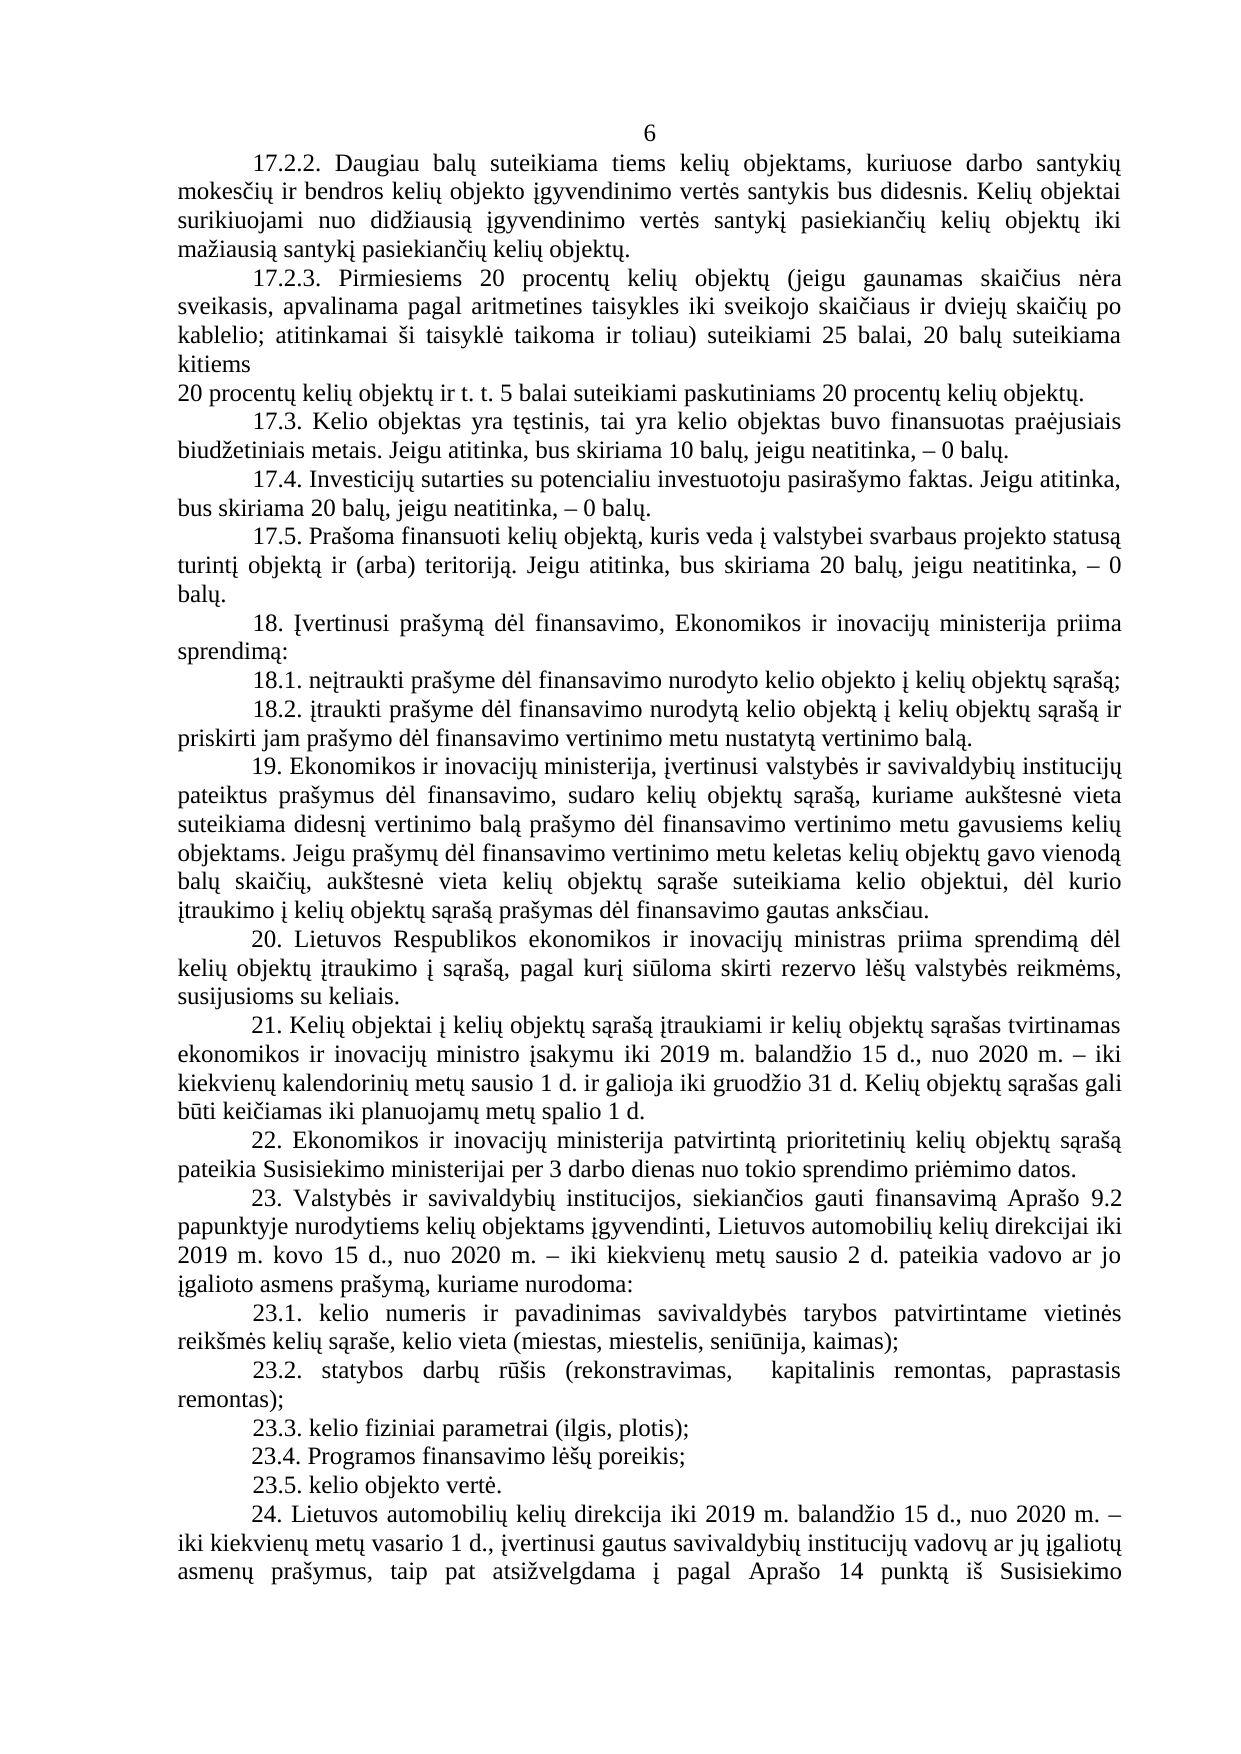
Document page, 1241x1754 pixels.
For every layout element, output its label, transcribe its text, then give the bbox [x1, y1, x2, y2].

text 23.4. Programos finansavimo lėšų poreikis; [177, 1441, 1122, 1470]
text 21. Kelių objektai į kelių objektų sąrašą įtraukiami ir kelių objektų sąrašas tvirtinamas ekonomikos ir inovacijų ministro įsakymu iki 2019 m. balandžio 15 d., nuo 2020 m. – iki kiekvienų kalendorinių metų sausio 1 d. ir galioja iki gruodžio 31 d. Kelių objektų sąrašas gali būti keičiamas iki planuojamų metų spalio 1 d. [177, 1010, 1122, 1125]
text 17.3. Kelio objektas yra tęstinis, tai yra kelio objektas buvo finansuotas praėjusiais biudžetiniais metais. Jeigu atitinka, bus skiriama 10 balų, jeigu neatitinka, – 0 balų. [177, 406, 1122, 464]
text 19. Ekonomikos ir inovacijų ministerija, įvertinusi valstybės ir savivaldybių institucijų pateiktus prašymus dėl finansavimo, sudaro kelių objektų sąrašą, kuriame aukštesnė vieta suteikiama didesnį vertinimo balą prašymo dėl finansavimo vertinimo metu gavusiems kelių objektams. Jeigu prašymų dėl finansavimo vertinimo metu keletas kelių objektų gavo vienodą balų skaičių, aukštesnė vieta kelių objektų sąraše suteikiama kelio objektui, dėl kurio įtraukimo į kelių objektų sąrašą prašymas dėl finansavimo gautas anksčiau. [177, 751, 1122, 924]
text 18.1. neįtraukti prašyme dėl finansavimo nurodyto kelio objekto į kelių objektų sąrašą; [177, 665, 1122, 694]
text 23.5. kelio objekto vertė. [177, 1470, 1122, 1499]
text 17.2.2. Daugiau balų suteikiama tiems kelių objektams, kuriuose darbo santykių mokesčių ir bendros kelių objekto įgyvendinimo vertės santykis bus didesnis. Kelių objektai surikiuojami nuo didžiausią įgyvendinimo vertės santykį pasiekiančių kelių objektų iki mažiausią santykį pasiekiančių kelių objektų. [177, 148, 1122, 263]
text 20. Lietuvos Respublikos ekonomikos ir inovacijų ministras priima sprendimą dėl kelių objektų įtraukimo į sąrašą, pagal kurį siūloma skirti rezervo lėšų valstybės reikmėms, susijusioms su keliais. [177, 924, 1122, 1010]
text 23.1. kelio numeris ir pavadinimas savivaldybės tarybos patvirtintame vietinės reikšmės kelių sąraše, kelio vieta (miestas, miestelis, seniūnija, kaimas); [177, 1298, 1122, 1355]
text 17.2.3. Pirmiesiems 20 procentų kelių objektų (jeigu gaunamas skaičius nėra sveikasis, apvalinama pagal aritmetines taisykles iki sveikojo skaičiaus ir dviejų skaičių po kablelio; atitinkamai ši taisyklė taikoma ir toliau) suteikiami 25 balai, 20 balų suteikiama kitiems 20 procentų kelių objektų ir t. t. 5 balai suteikiami paskutiniams 20 procentų kelių objektų. [177, 263, 1122, 406]
text 23.2. statybos darbų rūšis (rekonstravimas, kapitalinis remontas, paprastasis remontas); [177, 1355, 1122, 1413]
text 23.3. kelio fiziniai parametrai (ilgis, plotis); [177, 1413, 1122, 1441]
text 23. Valstybės ir savivaldybių institucijos, siekiančios gauti finansavimą Aprašo 9.2 papunktyje nurodytiems kelių objektams įgyvendinti, Lietuvos automobilių kelių direkcijai iki 2019 m. kovo 15 d., nuo 2020 m. – iki kiekvienų metų sausio 2 d. pateikia vadovo ar jo įgalioto asmens prašymą, kuriame nurodoma: [177, 1183, 1122, 1298]
text 17.4. Investicijų sutarties su potencialiu investuotoju pasirašymo faktas. Jeigu atitinka, bus skiriama 20 balų, jeigu neatitinka, – 0 balų. [177, 464, 1122, 521]
text 24. Lietuvos automobilių kelių direkcija iki 2019 m. balandžio 15 d., nuo 2020 m. – iki kiekvienų metų vasario 1 d., įvertinusi gautus savivaldybių institucijų vadovų ar jų įgaliotų asmenų prašymus, taip pat atsižvelgdama į pagal Aprašo 14 punktą iš Susisiekimo [177, 1499, 1122, 1585]
text 18.2. įtraukti prašyme dėl finansavimo nurodytą kelio objektą į kelių objektų sąrašą ir priskirti jam prašymo dėl finansavimo vertinimo metu nustatytą vertinimo balą. [177, 694, 1122, 751]
text 18. Įvertinusi prašymą dėl finansavimo, Ekonomikos ir inovacijų ministerija priima sprendimą: [177, 608, 1122, 665]
text 17.5. Prašoma finansuoti kelių objektą, kuris veda į valstybei svarbaus projekto statusą turintį objektą ir (arba) teritoriją. Jeigu atitinka, bus skiriama 20 balų, jeigu neatitinka, – 0 balų. [177, 521, 1122, 608]
text 22. Ekonomikos ir inovacijų ministerija patvirtintą prioritetinių kelių objektų sąrašą pateikia Susisiekimo ministerijai per 3 darbo dienas nuo tokio sprendimo priėmimo datos. [177, 1125, 1122, 1183]
